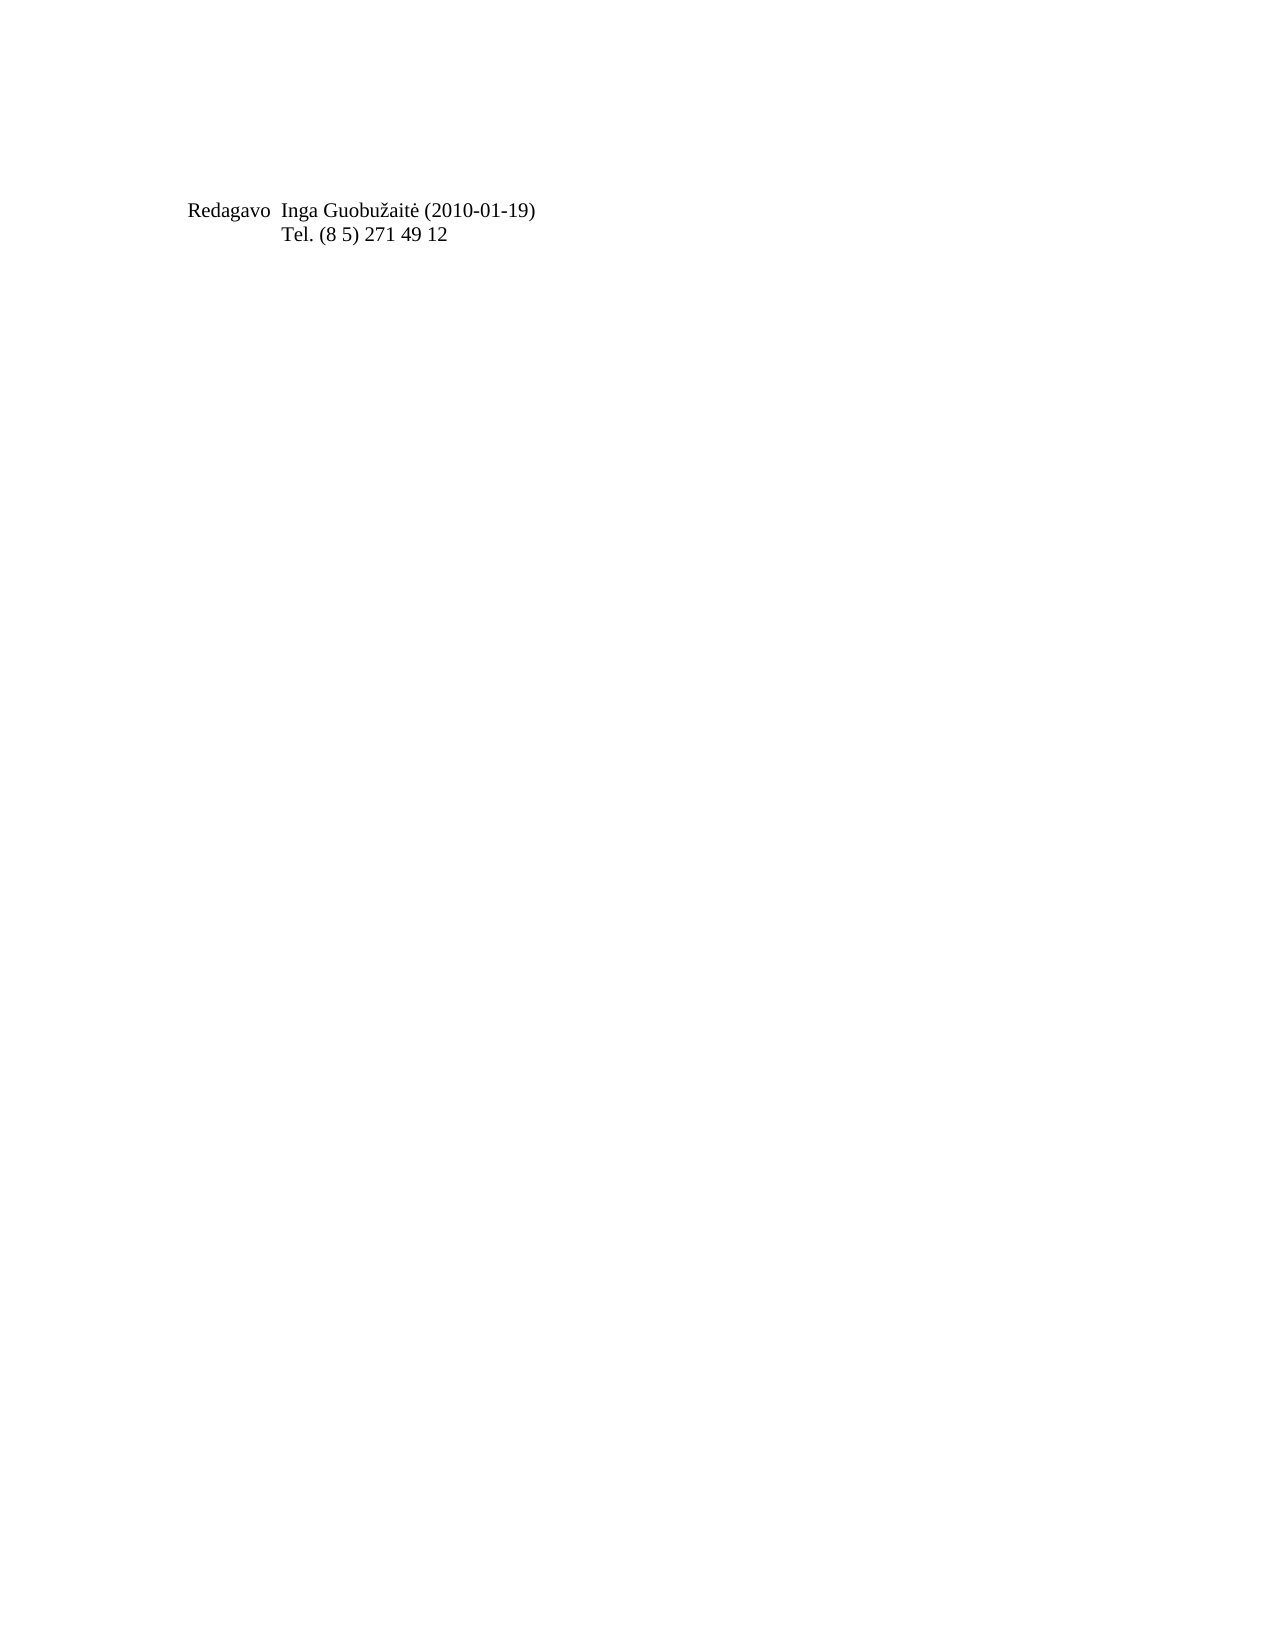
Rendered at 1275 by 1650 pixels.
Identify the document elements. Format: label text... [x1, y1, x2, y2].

text Redagavo Inga Guobužaitė (2010-01-19) [187, 198, 1088, 222]
text Tel. (8 5) 271 49 12 [187, 222, 1088, 246]
